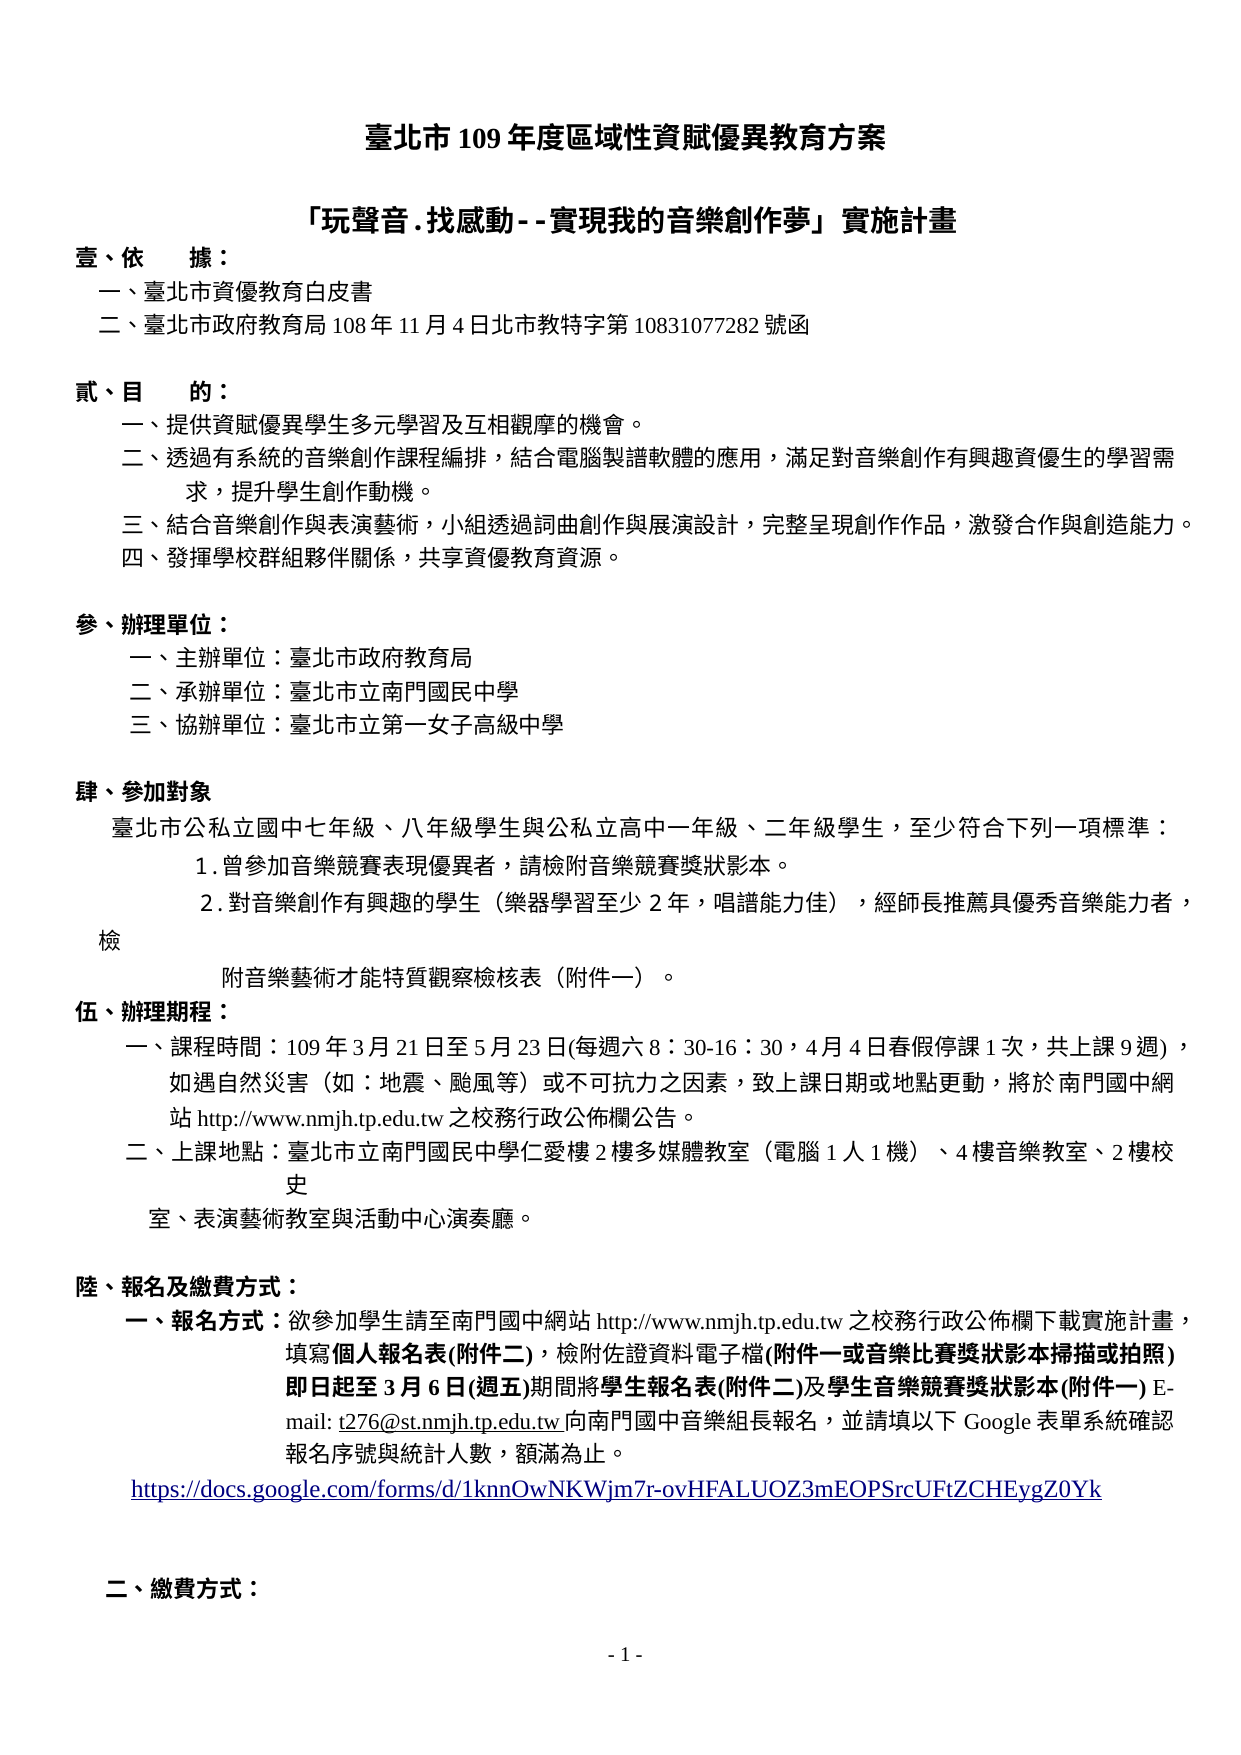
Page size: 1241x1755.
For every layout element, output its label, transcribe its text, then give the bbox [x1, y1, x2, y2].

text 一、臺北市資優教育白皮書 [75, 273, 1175, 307]
text 室、表演藝術教室與活動中心演奏廳。 [125, 1200, 1175, 1234]
text 二、臺北市政府教育局108年11月4日北市教特字第10831077282號函 [75, 307, 1175, 340]
text 伍、辦理期程： [75, 994, 1175, 1027]
text 三、結合音樂創作與表演藝術，小組透過詞曲創作與展演設計，完整呈現創作作品，激發合作與創造能力。 [75, 507, 1175, 540]
text 一、課程時間：109年3月21日至5月23日(每週六8：30-16：30，4月4日春假停課1次，共上課9週) ，如遇自然災害（如：地震、颱風等）或不可抗力之因素，致上課日期或地點更動，將於南門國中網站http://www.nmjh.tp.edu.tw之校務行政公佈欄公告。 [125, 1027, 1175, 1134]
text 陸、報名及繳費方式： [75, 1269, 1175, 1302]
text https://docs.google.com/forms/d/1knnOwNKWjm7r-ovHFALUOZ3mEOPSrcUFtZCHEygZ0Yk [125, 1469, 1175, 1502]
text 肆、參加對象 [75, 773, 1175, 807]
text 二、繳費方式： [87, 1569, 1175, 1604]
text 貳、目 的： [75, 373, 1175, 407]
text 臺北市109年度區域性資賦優異教育方案 [75, 115, 1175, 157]
text 臺北市公私立國中七年級、八年級學生與公私立高中一年級、二年級學生，至少符合下列一項標準： 1.曾參加音樂競賽表現優異者，請檢附音樂競賽獎狀影本。 [75, 807, 1175, 882]
text 一、報名方式：欲參加學生請至南門國中網站http://www.nmjh.tp.edu.tw之校務行政公佈欄下載實施計畫， 填寫個人報名表(附件二)，檢附佐證資料電子檔(附件一或音樂比賽獎狀影本掃描或拍照)即日起至3月6日(週五)期間將學生報名表(附件二)及學生音樂競賽獎狀影本(附件一) E-mail: t276@st.nmjh.tp.edu.tw向南門國中音樂組長報名，並請填以下Google表單系統確認報名序號與統計人數，額滿為止。 [125, 1302, 1175, 1469]
text 二、上課地點：臺北市立南門國民中學仁愛樓2樓多媒體教室（電腦1人1機）、4樓音樂教室、2樓校史 [125, 1134, 1175, 1200]
text 2.對音樂創作有興趣的學生（樂器學習至少2年，唱譜能力佳），經師長推薦具優秀音樂能力者，檢 附音樂藝術才能特質觀察檢核表（附件一）。 [75, 882, 1175, 994]
text 二、承辦單位：臺北市立南門國民中學 [129, 673, 1175, 707]
text 二、透過有系統的音樂創作課程編排，結合電腦製譜軟體的應用，滿足對音樂創作有興趣資優生的學習需 求，提升學生創作動機。 [75, 440, 1175, 507]
text 四、發揮學校群組夥伴關係，共享資優教育資源。 [75, 540, 1175, 573]
text 三、協辦單位：臺北市立第一女子高級中學 [129, 707, 1175, 740]
text 「玩聲音.找感動--實現我的音樂創作夢」實施計畫 [75, 177, 1175, 240]
text 壹、依 據： [75, 240, 1175, 273]
text 一、提供資賦優異學生多元學習及互相觀摩的機會。 [75, 407, 1175, 440]
text 參、辦理單位： [75, 607, 1175, 640]
text 一、主辦單位：臺北市政府教育局 [129, 640, 1175, 673]
